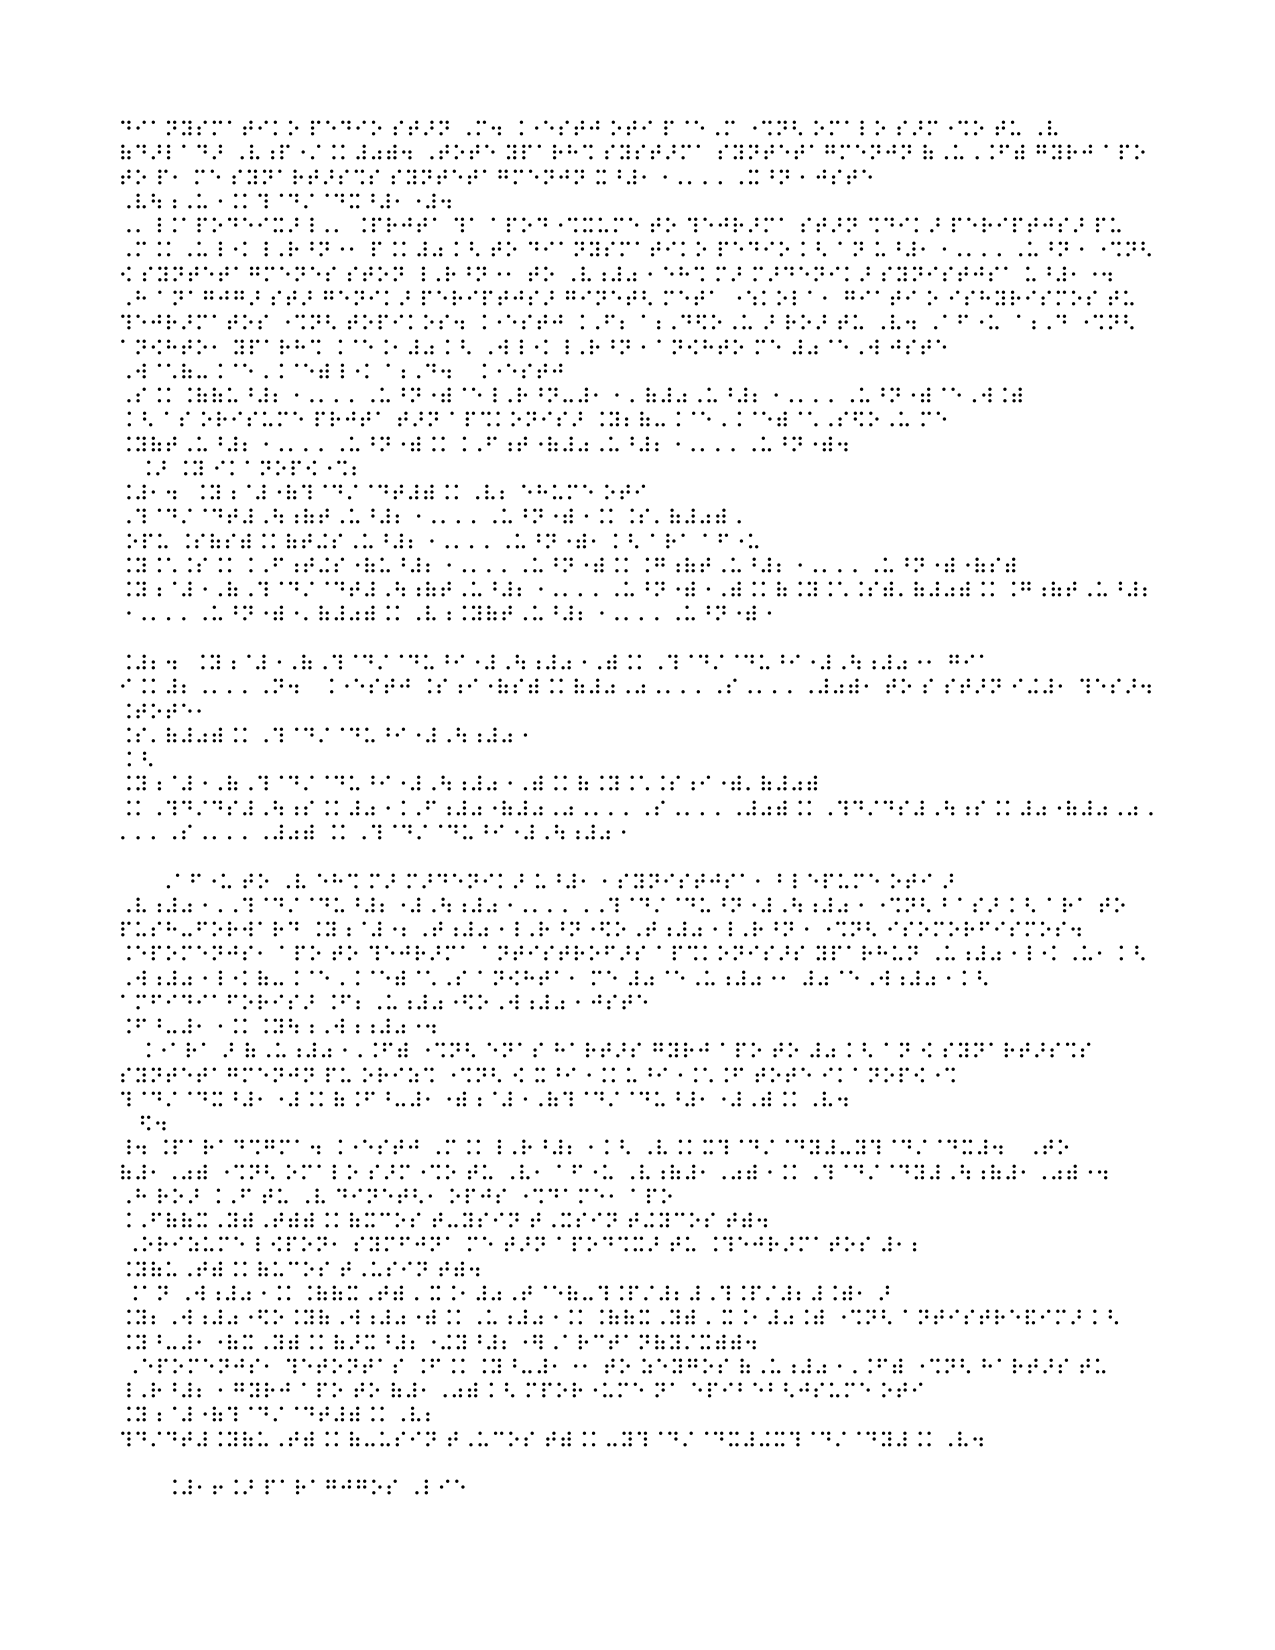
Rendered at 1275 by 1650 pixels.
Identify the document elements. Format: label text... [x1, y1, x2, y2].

text ⠙⠊⠁⠝⠽⠎⠍⠁⠞⠊⠅⠕ ⠏⠑⠙⠊⠕ ⠎⠞⠜⠝ ⠠⠍⠲ ⠨⠐⠑⠎⠞⠚ ⠕⠞⠊ ⠏⠈⠑⠠⠍ ⠐⠩⠝⠣ ⠕⠍⠁⠇⠕ ⠎⠜⠍⠐⠩⠕ ⠞⠥ ⠠⠧ ⠷⠙⠜⠇⠁⠙⠜ ⠠⠧⠰⠏⠐⠌⠨⠅⠼⠴⠾⠲ ⠠⠞⠕⠞⠑ ⠽⠏⠁⠗⠓⠩ ⠎⠽⠎⠞⠜⠍⠁ ⠎⠽⠝⠞⠑⠞⠁⠛⠍⠑⠝⠚⠝ ⠷⠠⠥⠠⠨⠋⠾ ⠛⠽⠗⠚ ⠁⠏⠕ ⠞⠕ ⠏⠂ ⠍⠑ ⠎⠽⠝⠁⠗⠞⠜⠎⠩⠎ ⠎⠽⠝⠞⠑⠞⠁⠛⠍⠑⠝⠚⠝ ⠭⠘⠼⠂⠐⠠⠄⠄⠄⠠⠭⠘⠝⠐ ⠚⠎⠞⠑ [118, 118, 1157, 191]
text ⠠⠎⠨⠅⠨⠷⠷⠥⠘⠼⠆⠐⠠⠄⠄⠄⠠⠥⠘⠝⠐⠾⠈⠑⠸⠠⠗⠘⠝⠤⠼⠂⠐⠠ ⠷⠼⠴⠠⠥⠘⠼⠆⠐⠠⠄⠄⠄⠠⠥⠘⠝⠐⠾⠈⠑⠠⠺⠨⠾ [118, 385, 1157, 409]
text ⠨⠐⠁⠗⠁ ⠜ ⠷⠠⠥⠰⠼⠴⠐⠠⠨⠋⠾ ⠐⠩⠝⠣ ⠑⠝⠁⠎ ⠓⠁⠗⠞⠜⠎ ⠛⠽⠗⠚ ⠁⠏⠕ ⠞⠕ ⠼⠴ ⠅⠣ ⠁⠝ ⠪ ⠎⠽⠝⠁⠗⠞⠜⠎⠩⠎ ⠎⠽⠝⠞⠑⠞⠁⠛⠍⠑⠝⠚⠝ ⠏⠥ ⠕⠗⠊⠵⠩ ⠐⠩⠝⠣ ⠪ ⠭⠘⠊⠐⠨⠅⠥⠘⠊⠐⠨⠡⠨⠋ ⠞⠕⠞⠑ ⠊⠅⠁⠝⠕⠏⠪⠐⠩ [118, 1040, 1157, 1089]
text ⠨⠽⠷⠥⠠⠞⠾⠨⠅⠷⠥⠉⠕⠎ ⠞⠠⠥⠎⠊⠝ ⠞⠾⠲ [118, 1259, 1157, 1283]
text ⠅⠣ ⠁⠎ ⠕⠗⠊⠎⠥⠍⠑ ⠏⠗⠚⠞⠁ ⠞⠜⠝ ⠁⠏⠩⠅⠕⠝⠊⠎⠜ ⠨⠽⠆⠷⠤⠨⠈⠑⠠⠨⠈⠑⠾⠈⠡⠠⠎⠫⠕⠠⠥ ⠍⠑ [118, 409, 1157, 434]
text ⠨⠽⠰⠈⠼⠐⠠⠷⠠⠹⠈⠙⠌⠈⠙⠥⠘⠊⠐⠼⠠⠳⠰⠼⠴⠐⠠⠾⠨⠅⠷⠨⠽⠨⠡⠨⠎⠰⠊⠐⠾⠄⠷⠼⠴⠾ ⠨⠅⠠⠹⠙⠌⠙⠎⠼⠠⠳⠰⠎⠨⠅⠼⠴⠐⠨⠠⠋⠰⠼⠴⠐⠷⠼⠴⠠⠴⠠⠄⠄⠄⠠⠎⠠⠄⠄⠄⠠⠼⠴⠾⠨⠅⠠⠹⠙⠌⠙⠎⠼⠠⠳⠰⠎⠨⠅⠼⠴⠐⠷⠼⠴⠠⠴⠠⠄⠄⠄⠠⠎⠠⠄⠄⠄⠠⠼⠴⠾ ⠨⠅⠠⠹⠈⠙⠌⠈⠙⠥⠘⠊⠐⠼⠠⠳⠰⠼⠴⠐ [118, 773, 1157, 846]
text ⠸⠲ ⠨⠏⠁⠗⠁⠙⠩⠛⠍⠁⠲ ⠨⠐⠑⠎⠞⠚ ⠠⠍⠨⠅⠸⠠⠗⠘⠼⠆⠐ ⠅⠣ ⠠⠧⠨⠅⠭⠹⠈⠙⠌⠈⠙⠽⠼⠤⠽⠹⠈⠙⠌⠈⠙⠭⠼⠲ ⠠⠞⠕ ⠷⠼⠂⠠⠴⠾ ⠐⠩⠝⠣ ⠕⠍⠁⠇⠕ ⠎⠜⠍⠐⠩⠕ ⠞⠥ ⠠⠧⠂ ⠁⠋⠐⠥ ⠠⠧⠰⠷⠼⠂⠠⠴⠾⠐⠨⠅⠠⠹⠈⠙⠌⠈⠙⠽⠼⠠⠳⠰⠷⠼⠂⠠⠴⠾⠐⠲ ⠠⠓ ⠗⠕⠜ ⠨⠠⠋ ⠞⠥ ⠠⠧ ⠙⠊⠝⠑⠞⠣⠂ ⠕⠏⠚⠎ ⠐⠩⠙⠁⠍⠑⠂ ⠁⠏⠕ [118, 1137, 1157, 1210]
text ⠨⠼⠂⠲ ⠨⠽⠰⠈⠼⠐⠷⠹⠈⠙⠌⠈⠙⠞⠼⠾⠨⠅⠠⠧⠆ ⠑⠓⠥⠍⠑ ⠕⠞⠊ [118, 482, 1157, 506]
text ⠠⠁⠋⠐⠥ ⠞⠕ ⠠⠧ ⠑⠓⠩ ⠍⠜ ⠍⠜⠙⠑⠝⠊⠅⠜ ⠥⠘⠼⠂⠐ ⠎⠽⠝⠊⠎⠞⠚⠎⠁⠂ ⠃⠇⠑⠏⠥⠍⠑ ⠕⠞⠊ ⠜ ⠠⠧⠰⠼⠴⠐⠠⠠⠹⠈⠙⠌⠈⠙⠥⠘⠼⠆⠐⠼⠠⠳⠰⠼⠴⠐⠠⠄⠄⠄⠠⠠⠹⠈⠙⠌⠈⠙⠥⠘⠝⠐⠼⠠⠳⠰⠼⠴⠐ ⠐⠩⠝⠣ ⠃⠁⠎⠜ ⠅⠣ ⠁⠗⠁ ⠞⠕ ⠏⠥⠎⠓⠤⠋⠕⠗⠺⠁⠗⠙ ⠨⠽⠰⠈⠼⠐⠆⠠⠞⠰⠼⠴⠐⠸⠠⠗⠘⠝⠐⠫⠕⠠⠞⠰⠼⠴⠐⠸⠠⠗⠘⠝⠐ ⠐⠩⠝⠣ ⠊⠎⠕⠍⠕⠗⠋⠊⠎⠍⠕⠎⠲ ⠨⠑⠏⠕⠍⠑⠝⠚⠎⠂ ⠁⠏⠕ ⠞⠕ ⠹⠑⠚⠗⠜⠍⠁ ⠁⠝⠞⠊⠎⠞⠗⠕⠋⠜⠎ ⠁⠏⠩⠅⠕⠝⠊⠎⠜⠎ ⠽⠏⠁⠗⠓⠥⠝ ⠠⠥⠰⠼⠴⠐⠸⠐⠅⠠⠥⠂ ⠅⠣ ⠠⠺⠰⠼⠴⠐⠸⠐⠅⠷⠤⠨⠈⠑⠠⠨⠈⠑⠾⠈⠡⠠⠎ ⠁⠝⠪⠓⠞⠁⠂ ⠍⠑ ⠼⠴⠈⠑⠠⠥⠰⠼⠴⠐⠂ ⠼⠴⠈⠑⠠⠺⠰⠼⠴⠐ ⠅⠣ ⠁⠍⠋⠊⠙⠊⠁⠋⠕⠗⠊⠎⠜ ⠨⠋⠆⠠⠥⠰⠼⠴⠐⠫⠕⠠⠺⠰⠼⠴⠐ ⠚⠎⠞⠑ [118, 871, 1157, 1016]
text ⠨⠼⠂⠖⠨⠜ ⠏⠁⠗⠁⠛⠚⠛⠕⠎ ⠠⠇⠊⠑ [118, 1477, 1157, 1502]
text ⠨⠽⠷⠞⠠⠥⠘⠼⠆⠐⠠⠄⠄⠄⠠⠥⠘⠝⠐⠾⠨⠅⠨⠠⠋⠰⠞⠐⠷⠼⠴⠠⠥⠘⠼⠆⠐⠠⠄⠄⠄⠠⠥⠘⠝⠐⠾⠲ [118, 434, 1157, 458]
text ⠕⠏⠥ ⠨⠎⠷⠎⠾⠨⠅⠷⠞⠬⠎⠠⠥⠘⠼⠆⠐⠠⠄⠄⠄⠠⠥⠘⠝⠐⠾⠂ ⠅⠣ ⠁⠗⠁ ⠁⠋⠐⠥ ⠨⠽⠨⠡⠨⠎⠨⠅⠨⠠⠋⠰⠞⠬⠎⠐⠷⠥⠘⠼⠆⠐⠠⠄⠄⠄⠠⠥⠘⠝⠐⠾⠨⠅⠨⠛⠰⠷⠞⠠⠥⠘⠼⠆⠐⠠⠄⠄⠄⠠⠥⠘⠝⠐⠾⠐⠷⠎⠾ [118, 531, 1157, 579]
text ⠨⠎⠄⠷⠼⠴⠾⠨⠅⠠⠹⠈⠙⠌⠈⠙⠥⠘⠊⠐⠼⠠⠳⠰⠼⠴⠐ [118, 725, 1157, 749]
text ⠠⠄⠸⠨⠁⠏⠕⠙⠑⠊⠭⠜⠸⠠⠄ ⠨⠏⠗⠚⠞⠁ ⠹⠁ ⠁⠏⠕⠙⠐⠩⠭⠥⠍⠑ ⠞⠕ ⠹⠑⠚⠗⠜⠍⠁ ⠎⠞⠜⠝ ⠩⠙⠊⠅⠜ ⠏⠑⠗⠊⠏⠞⠚⠎⠜ ⠏⠥ ⠠⠍⠨⠅⠠⠥⠸⠐⠅⠸⠠⠗⠘⠝⠐⠂ ⠏⠨⠅⠼⠴ ⠅⠣ ⠞⠕ ⠙⠊⠁⠝⠽⠎⠍⠁⠞⠊⠅⠕ ⠏⠑⠙⠊⠕ ⠅⠣ ⠁⠝ ⠥⠘⠼⠂⠐⠠⠄⠄⠄⠠⠥⠘⠝⠐ ⠐⠩⠝⠣ ⠪ ⠎⠽⠝⠞⠑⠞⠁⠛⠍⠑⠝⠑⠎ ⠎⠞⠕⠝ ⠸⠠⠗⠘⠝⠐⠂ ⠞⠕ ⠠⠧⠰⠼⠴⠐ ⠑⠓⠩ ⠍⠜ ⠍⠜⠙⠑⠝⠊⠅⠜ ⠎⠽⠝⠊⠎⠞⠚⠎⠁ ⠥⠘⠼⠂⠐⠲ ⠠⠓ ⠁⠝⠁⠛⠚⠛⠜ ⠎⠞⠜ ⠛⠑⠝⠊⠅⠜ ⠏⠑⠗⠊⠏⠞⠚⠎⠜ ⠛⠊⠝⠑⠞⠣ ⠍⠑⠞⠁ ⠐⠱⠅⠕⠇⠁⠂ ⠛⠊⠁⠞⠊ ⠕ ⠊⠎⠓⠽⠗⠊⠎⠍⠕⠎ ⠞⠥ ⠹⠑⠚⠗⠜⠍⠁⠞⠕⠎ ⠐⠩⠝⠣ ⠞⠕⠏⠊⠅⠕⠎⠲ ⠨⠐⠑⠎⠞⠚ ⠨⠠⠋⠆⠈⠰⠠⠙⠫⠕⠠⠥ ⠜ ⠗⠕⠜ ⠞⠥ ⠠⠧⠲ ⠠⠁⠋⠐⠥ ⠈⠰⠠⠙ ⠐⠩⠝⠣ ⠁⠝⠪⠓⠞⠕⠂ ⠽⠏⠁⠗⠓⠩ ⠨⠈⠑⠨⠂⠼⠴ ⠅⠣ ⠠⠺⠸⠐⠅⠸⠠⠗⠘⠝⠐ ⠁⠝⠪⠓⠞⠕ ⠍⠑ ⠼⠴⠈⠑⠠⠺ ⠚⠎⠞⠑ ⠠⠺⠈⠡⠷⠤⠨⠈⠑⠠⠨⠈⠑⠾⠸⠐⠅⠈⠰⠠⠙⠲ ⠨⠐⠑⠎⠞⠚ [118, 215, 1157, 385]
text ⠠⠑⠏⠕⠍⠑⠝⠚⠎⠂ ⠹⠑⠞⠕⠝⠞⠁⠎ ⠨⠋⠨⠅⠨⠽⠘⠤⠼⠂⠐⠂ ⠞⠕ ⠵⠑⠽⠛⠕⠎ ⠷⠠⠥⠰⠼⠴⠐⠠⠨⠋⠾ ⠐⠩⠝⠣ ⠓⠁⠗⠞⠜⠎ ⠞⠥ ⠸⠠⠗⠘⠼⠆⠐ ⠛⠽⠗⠚ ⠁⠏⠕ ⠞⠕ ⠷⠼⠂⠠⠴⠾ ⠅⠣ ⠍⠏⠕⠗⠐⠥⠍⠑ ⠝⠁ ⠑⠏⠊⠃⠑⠃⠣⠚⠎⠥⠍⠑ ⠕⠞⠊ ⠨⠽⠰⠈⠼⠐⠷⠹⠈⠙⠌⠈⠙⠞⠼⠾⠨⠅⠠⠧⠆ [118, 1356, 1157, 1429]
text ⠅⠣ [118, 749, 1157, 773]
text ⠨⠁⠝ ⠠⠺⠰⠼⠴⠐⠨⠅⠨⠷⠷⠭⠠⠞⠾⠠ ⠭⠨⠂⠼⠴⠠⠞⠈⠑⠷⠤⠹⠨⠏⠌⠼⠆⠼⠠⠹⠨⠏⠌⠼⠆⠼⠨⠾⠂ ⠜ ⠨⠽⠆⠠⠺⠰⠼⠴⠐⠫⠕⠨⠽⠷⠠⠺⠰⠼⠴⠐⠾⠨⠅⠠⠥⠰⠼⠴⠐⠨⠅⠨⠷⠷⠭⠠⠽⠾⠠ ⠭⠨⠂⠼⠴⠨⠾ ⠐⠩⠝⠣ ⠁⠝⠞⠊⠎⠞⠗⠑⠯⠊⠍⠜ ⠅⠣ [118, 1283, 1157, 1332]
text ⠨⠼⠆⠲ ⠨⠽⠰⠈⠼⠐⠠⠷⠠⠹⠈⠙⠌⠈⠙⠥⠘⠊⠐⠼⠠⠳⠰⠼⠴⠐⠠⠾⠨⠅⠠⠹⠈⠙⠌⠈⠙⠥⠘⠊⠐⠼⠠⠳⠰⠼⠴⠐⠂ ⠛⠊⠁ ⠊⠨⠅⠼⠆⠠⠄⠄⠄⠠⠝⠲ ⠨⠐⠑⠎⠞⠚ ⠨⠎⠰⠊⠐⠷⠎⠾⠨⠅⠷⠼⠴⠠⠴⠠⠄⠄⠄⠠⠎⠠⠄⠄⠄⠠⠼⠴⠾⠂ ⠞⠕ ⠎ ⠎⠞⠜⠝ ⠊⠬⠼⠂ ⠹⠑⠎⠜⠲ ⠨⠞⠕⠞⠑⠂ [118, 652, 1157, 725]
text ⠠⠧⠳⠰⠠⠥⠐⠨⠅⠹⠈⠙⠌⠈⠙⠭⠘⠼⠂⠐⠼⠲ [118, 191, 1157, 215]
text ⠹⠈⠙⠌⠈⠙⠭⠘⠼⠂⠐⠼⠨⠅⠷⠨⠋⠘⠤⠼⠂⠐⠾⠰⠈⠼⠐⠠⠷⠹⠈⠙⠌⠈⠙⠥⠘⠼⠂⠐⠼⠠⠾⠨⠅⠠⠧⠲ [118, 1089, 1157, 1113]
text ⠨⠽⠰⠈⠼⠐⠠⠷⠠⠹⠈⠙⠌⠈⠙⠞⠼⠠⠳⠰⠷⠞⠠⠥⠘⠼⠆⠐⠠⠄⠄⠄⠠⠥⠘⠝⠐⠾⠐⠠⠾⠨⠅⠷⠨⠽⠨⠡⠨⠎⠾⠄⠷⠼⠴⠾⠨⠅⠨⠛⠰⠷⠞⠠⠥⠘⠼⠆⠐⠠⠄⠄⠄⠠⠥⠘⠝⠐⠾⠐⠄⠷⠼⠴⠾⠨⠅⠠⠧⠰⠨⠽⠷⠞⠠⠥⠘⠼⠆⠐⠠⠄⠄⠄⠠⠥⠘⠝⠐⠾⠐ [118, 579, 1157, 628]
text ⠠⠹⠈⠙⠌⠈⠙⠞⠼⠠⠳⠰⠷⠞⠠⠥⠘⠼⠆⠐⠠⠄⠄⠄⠠⠥⠘⠝⠐⠾⠐⠨⠅⠨⠎⠄⠷⠼⠴⠾⠠ [118, 506, 1157, 531]
text ⠨⠠⠋⠷⠷⠭⠠⠽⠾⠠⠞⠾⠾⠨⠅⠷⠭⠉⠕⠎ ⠞⠤⠽⠎⠊⠝ ⠞⠠⠭⠎⠊⠝ ⠞⠬⠽⠉⠕⠎ ⠞⠾⠲ [118, 1210, 1157, 1234]
text ⠨⠜ ⠨⠽ ⠊⠅⠁⠝⠕⠏⠪⠐⠩⠆ [118, 458, 1157, 482]
text ⠠⠕⠗⠊⠵⠥⠍⠑ ⠇⠪⠏⠕⠝⠂ ⠎⠽⠍⠋⠚⠝⠁ ⠍⠑ ⠞⠜⠝ ⠁⠏⠕⠙⠩⠭⠜ ⠞⠥ ⠨⠹⠑⠚⠗⠜⠍⠁⠞⠕⠎ ⠼⠂⠆ [118, 1234, 1157, 1259]
text ⠨⠋⠘⠤⠼⠂⠐⠨⠅⠨⠽⠳⠰⠠⠺⠰⠰⠼⠴⠐⠲ [118, 1016, 1157, 1040]
text ⠨⠽⠘⠤⠼⠂⠐⠷⠭⠠⠽⠾⠨⠅⠷⠜⠭⠘⠼⠆⠐⠬⠽⠘⠼⠆⠐⠻⠠⠁⠗⠉⠞⠁⠝⠷⠽⠌⠭⠾⠾⠲ [118, 1332, 1157, 1356]
text ⠫⠲ [118, 1113, 1157, 1137]
text ⠹⠙⠌⠙⠞⠼⠨⠽⠷⠥⠠⠞⠾⠨⠅⠷⠤⠥⠎⠊⠝ ⠞⠠⠥⠉⠕⠎ ⠞⠾⠨⠅⠤⠽⠹⠈⠙⠌⠈⠙⠭⠼⠬⠭⠹⠈⠙⠌⠈⠙⠽⠼⠨⠅⠠⠧⠲ [118, 1429, 1157, 1453]
